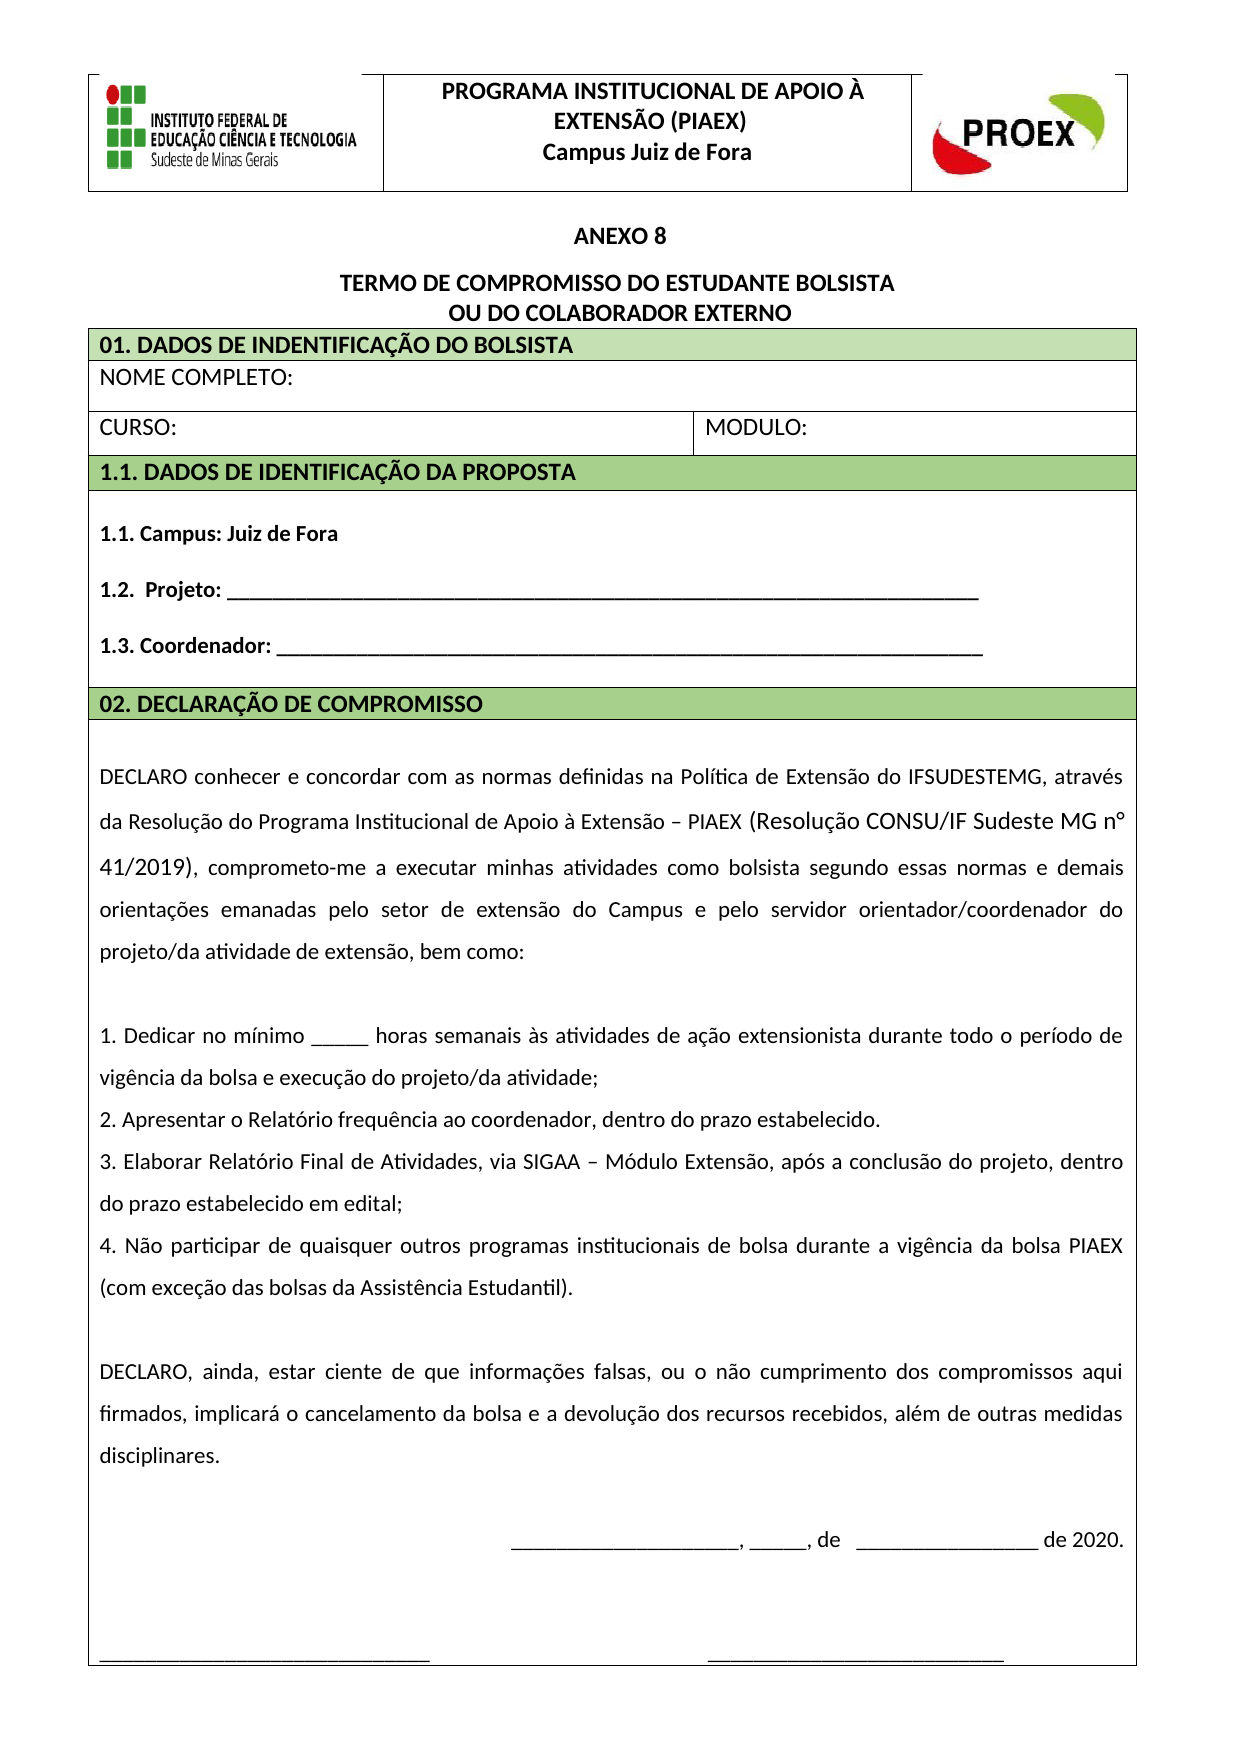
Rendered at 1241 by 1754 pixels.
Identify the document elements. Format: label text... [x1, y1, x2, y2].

table_cell MODULO: [694, 412, 1136, 455]
table_cell CURSO: [89, 412, 693, 455]
table_cell 02. DECLARAÇÃO DE COMPROMISSO [89, 688, 1136, 719]
table_cell 1.1. DADOS DE IDENTIFICAÇÃO DA PROPOSTA [89, 456, 1136, 490]
text OU DO COLABORADOR EXTERNO [177, 298, 1063, 328]
table_header 01. DADOS DE INDENTIFICAÇÃO DO BOLSISTA [89, 329, 1136, 360]
text TERMO DE COMPROMISSO DO ESTUDANTE BOLSISTA [177, 267, 1063, 298]
table_cell NOME COMPLETO: [89, 361, 1136, 411]
text ANEXO 8 [177, 220, 1063, 250]
table_cell 1.1. Campus: Juiz de Fora 1.2. Projeto: __________________________________________________________________ 1.3. Coordenador: ______________________________________________________________ [89, 491, 1136, 687]
table_cell DECLARO conhecer e concordar com as normas definidas na Política de Extensão do IFSUDESTEMG, através da Resolução do Programa Institucional de Apoio à Extensão – PIAEX (Resolução CONSU/IF Sudeste MG n° 41/2019), comprometo-me a executar minhas atividades como bolsista segundo essas normas e demais orientações emanadas pelo setor de extensão do Campus e pelo servidor orientador/coordenador do projeto/da atividade de extensão, bem como: 1. Dedicar no mínimo _____ horas semanais às atividades de ação extensionista durante todo o período de vigência da bolsa e execução do projeto/da atividade; 2. Apresentar o Relatório frequência ao coordenador, dentro do prazo estabelecido. 3. Elaborar Relatório Final de Atividades, via SIGAA – Módulo Extensão, após a conclusão do projeto, dentro do prazo estabelecido em edital; 4. Não participar de quaisquer outros programas institucionais de bolsa durante a vigência da bolsa PIAEX (com exceção das bolsas da Assistência Estudantil). DECLARO, ainda, estar ciente de que informações falsas, ou o não cumprimento dos compromissos aqui firmados, implicará o cancelamento da bolsa e a devolução dos recursos recebidos, além de outras medidas disciplinares. ____________________, _____, de ________________ de 2020. _____________________________ __________________________ [89, 720, 1136, 1665]
